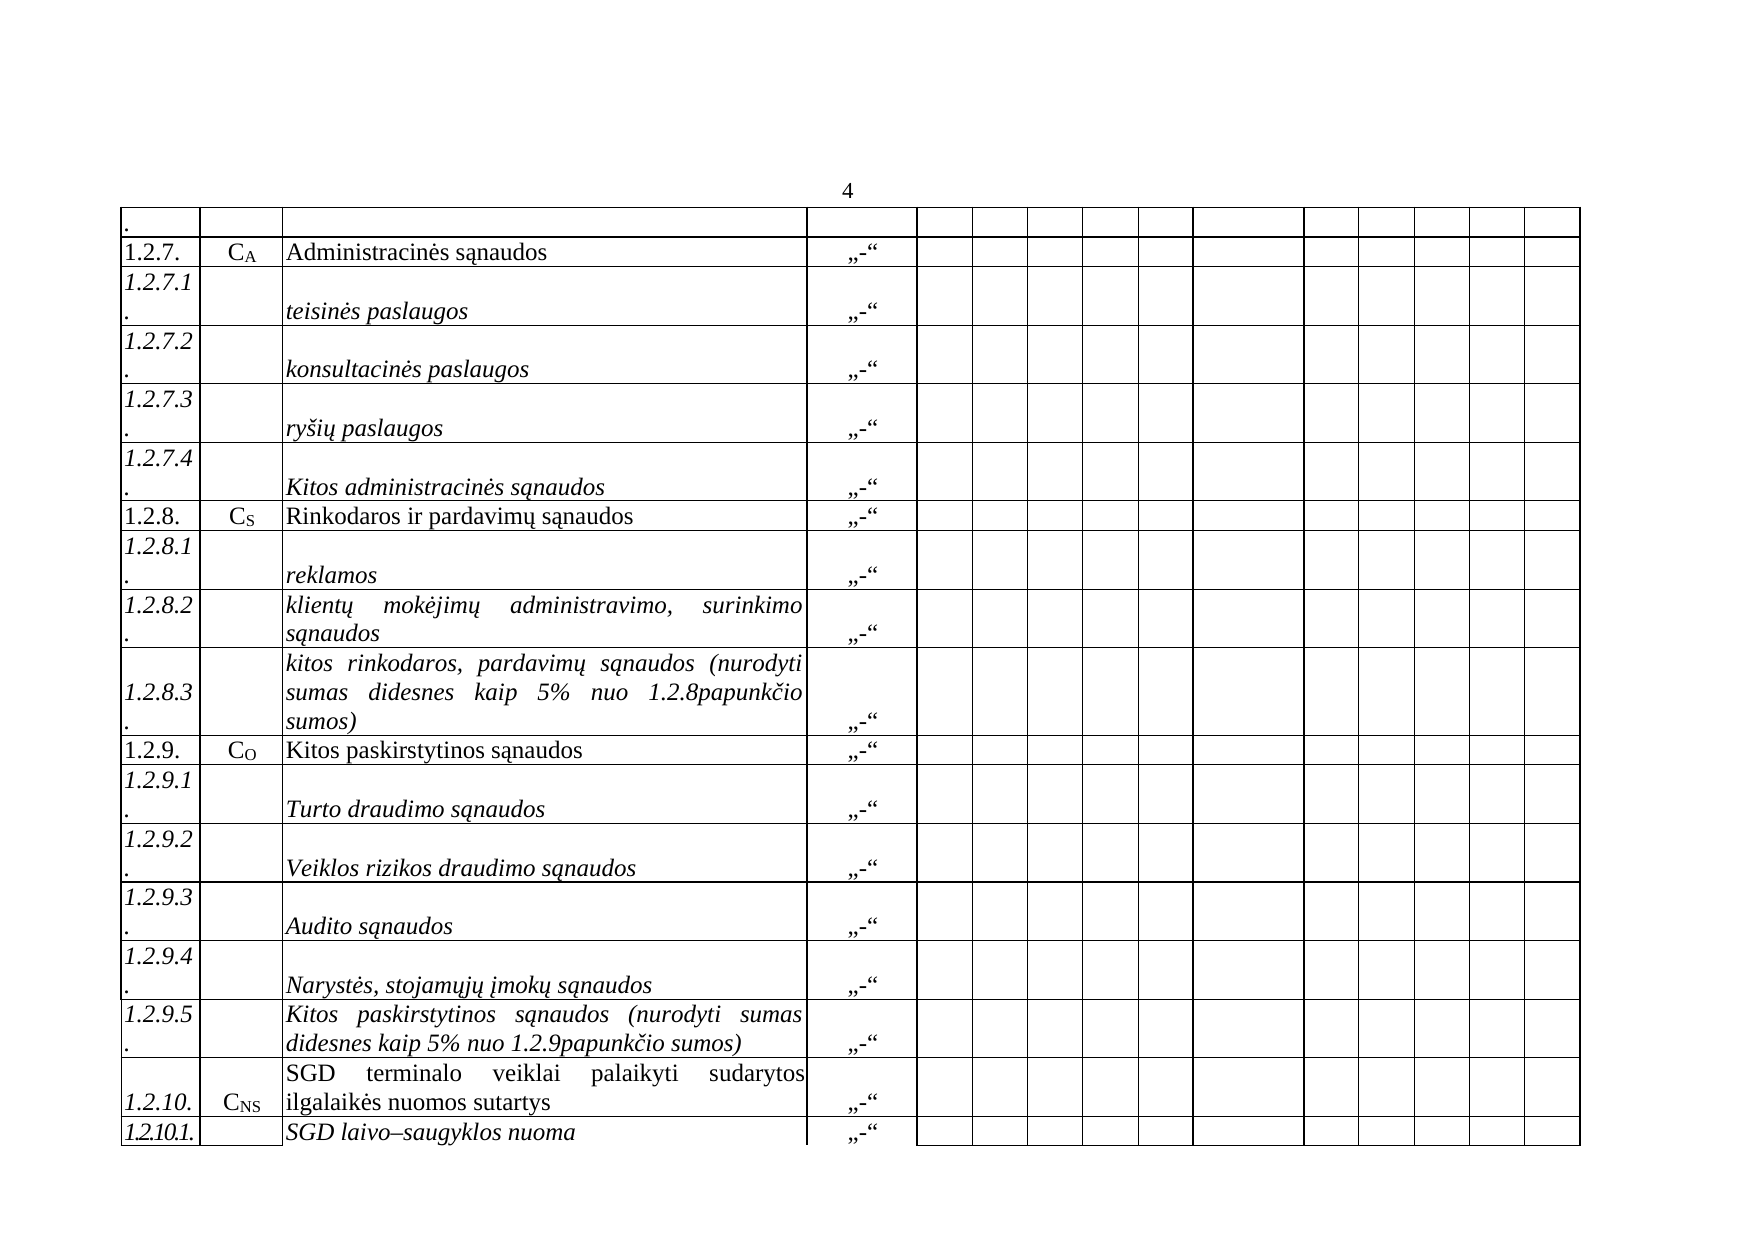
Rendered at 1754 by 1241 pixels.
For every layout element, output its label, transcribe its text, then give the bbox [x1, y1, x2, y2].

table_cell Rinkodaros ir pardavimų sąnaudos [283, 501, 806, 530]
table_cell . [122, 208, 199, 236]
table_cell [808, 208, 916, 236]
table_cell [1359, 765, 1414, 823]
table_cell [201, 384, 282, 442]
table_cell [918, 326, 972, 383]
table_cell [1359, 824, 1414, 881]
table_cell [1194, 443, 1303, 500]
table_cell „-“ [808, 267, 916, 325]
table_cell [1525, 1000, 1579, 1057]
table_cell [1139, 824, 1192, 881]
table_cell ryšių paslaugos [283, 384, 806, 442]
table_cell [1139, 531, 1192, 589]
table_cell CS [201, 501, 282, 530]
table_cell CA [201, 238, 282, 266]
table_cell [1139, 765, 1192, 823]
table_cell [283, 208, 806, 236]
table_cell [201, 590, 282, 647]
table_cell [973, 443, 1027, 500]
table_cell [918, 883, 972, 940]
table_cell [1194, 648, 1303, 734]
table_cell [1028, 531, 1082, 589]
table_cell [1194, 384, 1303, 442]
table_cell [973, 736, 1027, 764]
table_cell [1415, 267, 1469, 325]
table_cell „-“ [808, 326, 916, 383]
table_cell [1083, 238, 1138, 266]
table_cell [1028, 1117, 1082, 1145]
table_cell kitos rinkodaros, pardavimų sąnaudos (nurodyti sumas didesnes kaip 5% nuo 1.2.8papunkčio sumos) [283, 648, 806, 734]
table_cell [201, 326, 282, 383]
table_cell [1305, 501, 1358, 530]
table_cell Narystės, stojamųjų įmokų sąnaudos [283, 941, 806, 998]
table_cell [973, 384, 1027, 442]
table_cell [1083, 590, 1138, 647]
table_cell „-“ [808, 384, 916, 442]
table_cell [1083, 267, 1138, 325]
table_cell [201, 648, 282, 734]
table_cell [1139, 941, 1192, 998]
table_cell „-“ [808, 1000, 916, 1057]
table_cell [1028, 590, 1082, 647]
table_cell [973, 326, 1027, 383]
table_cell [1194, 765, 1303, 823]
table_cell [1139, 648, 1192, 734]
table_cell „-“ [808, 531, 916, 589]
table_cell Veiklos rizikos draudimo sąnaudos [283, 824, 806, 881]
table_cell [1415, 326, 1469, 383]
table_cell [1525, 208, 1579, 236]
table_cell [1359, 883, 1414, 940]
table_cell [1359, 326, 1414, 383]
table_cell Kitos administracinės sąnaudos [283, 443, 806, 500]
table_cell [1194, 501, 1303, 530]
table_cell „-“ [808, 501, 916, 530]
table_cell [1415, 1000, 1469, 1057]
table_cell [1305, 1117, 1358, 1145]
table_cell [1525, 648, 1579, 734]
table_cell [1305, 238, 1358, 266]
table_cell [1470, 531, 1524, 589]
table_cell [1470, 941, 1524, 998]
table_cell [918, 501, 972, 530]
table_cell [1415, 208, 1469, 236]
table_cell [973, 1058, 1027, 1116]
table_cell [1083, 384, 1138, 442]
table_cell Audito sąnaudos [283, 883, 806, 940]
table_cell [1083, 208, 1138, 236]
table_cell [1305, 765, 1358, 823]
table_cell [1305, 883, 1358, 940]
table_cell [201, 443, 282, 500]
table_cell [973, 238, 1027, 266]
table_cell [918, 384, 972, 442]
table_cell [918, 208, 972, 236]
table_cell [1525, 765, 1579, 823]
table_cell [973, 765, 1027, 823]
table_cell Administracinės sąnaudos [283, 238, 806, 266]
table_cell „-“ [808, 883, 916, 940]
table_cell CNS [201, 1058, 282, 1116]
table_cell 1.2.9.1. [122, 765, 199, 823]
table_cell Kitos paskirstytinos sąnaudos [283, 736, 806, 764]
table_cell klientų mokėjimų administravimo, surinkimo sąnaudos [283, 590, 806, 647]
table_cell [1083, 765, 1138, 823]
table_cell 1.2.9.5. [122, 1000, 199, 1057]
table_cell [918, 736, 972, 764]
table_cell 1.2.8.1. [122, 531, 199, 589]
table_cell [1028, 238, 1082, 266]
table_cell [1359, 941, 1414, 998]
table_cell [201, 531, 282, 589]
table_cell [1415, 1117, 1469, 1145]
table_cell [1359, 267, 1414, 325]
table_cell [973, 648, 1027, 734]
table_cell [1028, 384, 1082, 442]
table_cell [201, 883, 282, 940]
table_cell [1415, 1058, 1469, 1116]
table_cell 1.2.8.2. [122, 590, 199, 647]
table_cell [1359, 1000, 1414, 1057]
table_cell [1359, 501, 1414, 530]
table_cell [1305, 590, 1358, 647]
table_cell 1.2.9. [122, 736, 199, 764]
table_cell „-“ [808, 765, 916, 823]
table_cell [1305, 384, 1358, 442]
table_cell [918, 765, 972, 823]
table_cell [201, 1117, 282, 1145]
table_cell [918, 824, 972, 881]
table_cell [1083, 443, 1138, 500]
table_cell [1415, 824, 1469, 881]
table_cell [973, 941, 1027, 998]
table_cell [1083, 941, 1138, 998]
table_cell [1028, 883, 1082, 940]
table_cell [1194, 267, 1303, 325]
table_cell 1.2.7. [122, 238, 199, 266]
table_cell [1359, 590, 1414, 647]
table_cell [1194, 1117, 1303, 1145]
table_cell [1525, 941, 1579, 998]
table_cell [1028, 1058, 1082, 1116]
table_cell [973, 501, 1027, 530]
table_cell [1083, 1117, 1138, 1145]
table_cell [1470, 208, 1524, 236]
table_cell [1415, 531, 1469, 589]
table_cell [1415, 501, 1469, 530]
table_cell [1470, 1117, 1524, 1145]
table_cell [1470, 765, 1524, 823]
table_cell 1.2.7.3. [122, 384, 199, 442]
table_cell [1194, 208, 1303, 236]
table_cell „-“ [808, 941, 916, 998]
table_cell [918, 443, 972, 500]
table_cell [1139, 590, 1192, 647]
table_cell [1194, 883, 1303, 940]
table_cell [918, 531, 972, 589]
table_cell [1525, 883, 1579, 940]
table_cell [1139, 238, 1192, 266]
table_cell [1083, 648, 1138, 734]
table_cell [1415, 590, 1469, 647]
table_cell [1083, 1058, 1138, 1116]
table_cell „-“ [808, 1058, 916, 1116]
table_cell [918, 1117, 972, 1145]
table_cell [1525, 384, 1579, 442]
table_cell [1359, 1117, 1414, 1145]
table_cell [1470, 824, 1524, 881]
table_cell [1028, 736, 1082, 764]
table_cell [1083, 883, 1138, 940]
table_cell [1470, 648, 1524, 734]
table_cell „-“ [808, 238, 916, 266]
table_cell [1525, 267, 1579, 325]
table_cell [1083, 326, 1138, 383]
table_cell [1305, 1000, 1358, 1057]
table_cell [1194, 590, 1303, 647]
table_cell „-“ [808, 443, 916, 500]
table_cell Turto draudimo sąnaudos [283, 765, 806, 823]
table_cell [1139, 443, 1192, 500]
table_cell [1470, 384, 1524, 442]
table_cell [1305, 267, 1358, 325]
table_cell [1194, 824, 1303, 881]
table_cell [1470, 501, 1524, 530]
table_cell [1415, 648, 1469, 734]
table_cell 1.2.10. [122, 1058, 199, 1116]
table_cell [1139, 1000, 1192, 1057]
table_cell [1194, 736, 1303, 764]
table_cell [1525, 501, 1579, 530]
table_cell [1139, 326, 1192, 383]
table_cell [1194, 1000, 1303, 1057]
table_cell [1083, 531, 1138, 589]
table_cell [918, 1058, 972, 1116]
table_cell [1415, 443, 1469, 500]
table_cell „-“ [808, 736, 916, 764]
table_cell 1.2.9.3. [122, 883, 199, 940]
table_cell [1028, 501, 1082, 530]
table_cell [1470, 267, 1524, 325]
table_cell „-“ [808, 590, 916, 647]
table_cell [1194, 326, 1303, 383]
table_cell „-“ [808, 1117, 916, 1145]
table_cell SGD terminalo veiklai palaikyti sudarytos ilgalaikės nuomos sutartys [283, 1058, 806, 1116]
table_cell [1305, 443, 1358, 500]
table_cell [1083, 1000, 1138, 1057]
table_cell [1470, 883, 1524, 940]
table_cell [1525, 1117, 1579, 1145]
table_cell [1305, 648, 1358, 734]
table_cell [1470, 736, 1524, 764]
table_cell [1359, 238, 1414, 266]
table_cell [1083, 824, 1138, 881]
table_cell [1525, 1058, 1579, 1116]
table_cell [1139, 208, 1192, 236]
table_cell [1525, 443, 1579, 500]
table_cell [918, 267, 972, 325]
table_cell [1470, 326, 1524, 383]
table_cell [918, 590, 972, 647]
table_cell [1139, 267, 1192, 325]
table_cell 1.2.10.1. [122, 1117, 199, 1145]
table_cell [1139, 501, 1192, 530]
table_cell Kitos paskirstytinos sąnaudos (nurodyti sumas didesnes kaip 5% nuo 1.2.9papunkčio sumos) [283, 1000, 806, 1057]
table_cell [1194, 238, 1303, 266]
table_cell [1525, 590, 1579, 647]
table_cell [973, 590, 1027, 647]
table_cell 1.2.7.4. [122, 443, 199, 500]
table_cell [918, 648, 972, 734]
table_cell [1028, 765, 1082, 823]
table_cell [1028, 267, 1082, 325]
table_cell [1470, 1000, 1524, 1057]
table_cell [1470, 590, 1524, 647]
table_cell [1359, 384, 1414, 442]
table_cell [1028, 824, 1082, 881]
table_cell [1359, 1058, 1414, 1116]
table_cell [201, 765, 282, 823]
table_cell [1525, 736, 1579, 764]
table_cell [1028, 326, 1082, 383]
table_cell 1.2.9.4. [122, 941, 199, 998]
table_cell [201, 824, 282, 881]
table_cell 1.2.8. [122, 501, 199, 530]
table_cell [1415, 736, 1469, 764]
table_cell [201, 267, 282, 325]
table_cell [918, 238, 972, 266]
table_cell [1139, 1117, 1192, 1145]
table_cell „-“ [808, 648, 916, 734]
table_cell 1.2.7.2. [122, 326, 199, 383]
table_cell [973, 1117, 1027, 1145]
table_cell [1028, 1000, 1082, 1057]
table_cell [1083, 736, 1138, 764]
table_cell [1415, 384, 1469, 442]
table_cell [1305, 531, 1358, 589]
table_cell 1.2.9.2. [122, 824, 199, 881]
table_cell [1470, 1058, 1524, 1116]
table_cell [1525, 824, 1579, 881]
table_cell [973, 267, 1027, 325]
table_cell [1194, 941, 1303, 998]
table_cell [1525, 326, 1579, 383]
table_cell [1359, 531, 1414, 589]
table_cell 1.2.8.3. [122, 648, 199, 734]
table_cell teisinės paslaugos [283, 267, 806, 325]
table_cell [1305, 208, 1358, 236]
table_cell [1139, 883, 1192, 940]
table_cell [1359, 736, 1414, 764]
table_cell [1415, 883, 1469, 940]
table_cell [1305, 736, 1358, 764]
table_cell [1305, 1058, 1358, 1116]
table_cell [1139, 736, 1192, 764]
table_cell CO [201, 736, 282, 764]
table_cell [973, 208, 1027, 236]
table_cell [1028, 443, 1082, 500]
table_cell [1083, 501, 1138, 530]
table_cell [1359, 648, 1414, 734]
table_cell [1139, 384, 1192, 442]
table_cell [1415, 238, 1469, 266]
table_cell [918, 1000, 972, 1057]
table_cell [1194, 1058, 1303, 1116]
table_cell [1305, 326, 1358, 383]
table_cell [973, 883, 1027, 940]
table_cell [1359, 208, 1414, 236]
table_cell [1525, 531, 1579, 589]
table_cell [1470, 238, 1524, 266]
table_cell [1139, 1058, 1192, 1116]
table_cell [1028, 941, 1082, 998]
table_cell reklamos [283, 531, 806, 589]
table_cell [973, 1000, 1027, 1057]
table_cell [201, 941, 282, 998]
table_cell [201, 208, 282, 236]
table_cell konsultacinės paslaugos [283, 326, 806, 383]
table_cell [1525, 238, 1579, 266]
table_cell [973, 531, 1027, 589]
table_cell „-“ [808, 824, 916, 881]
table_cell [1028, 648, 1082, 734]
table_cell [1470, 443, 1524, 500]
table_cell [1194, 531, 1303, 589]
table_cell 1.2.7.1. [122, 267, 199, 325]
table_cell [918, 941, 972, 998]
table_cell [1305, 824, 1358, 881]
table_cell [973, 824, 1027, 881]
table_cell [1415, 765, 1469, 823]
table_cell [1028, 208, 1082, 236]
table_cell [1415, 941, 1469, 998]
table_cell [1359, 443, 1414, 500]
table_cell [201, 1000, 282, 1057]
table_cell [1305, 941, 1358, 998]
table_cell SGD laivo–saugyklos nuoma [283, 1117, 806, 1145]
